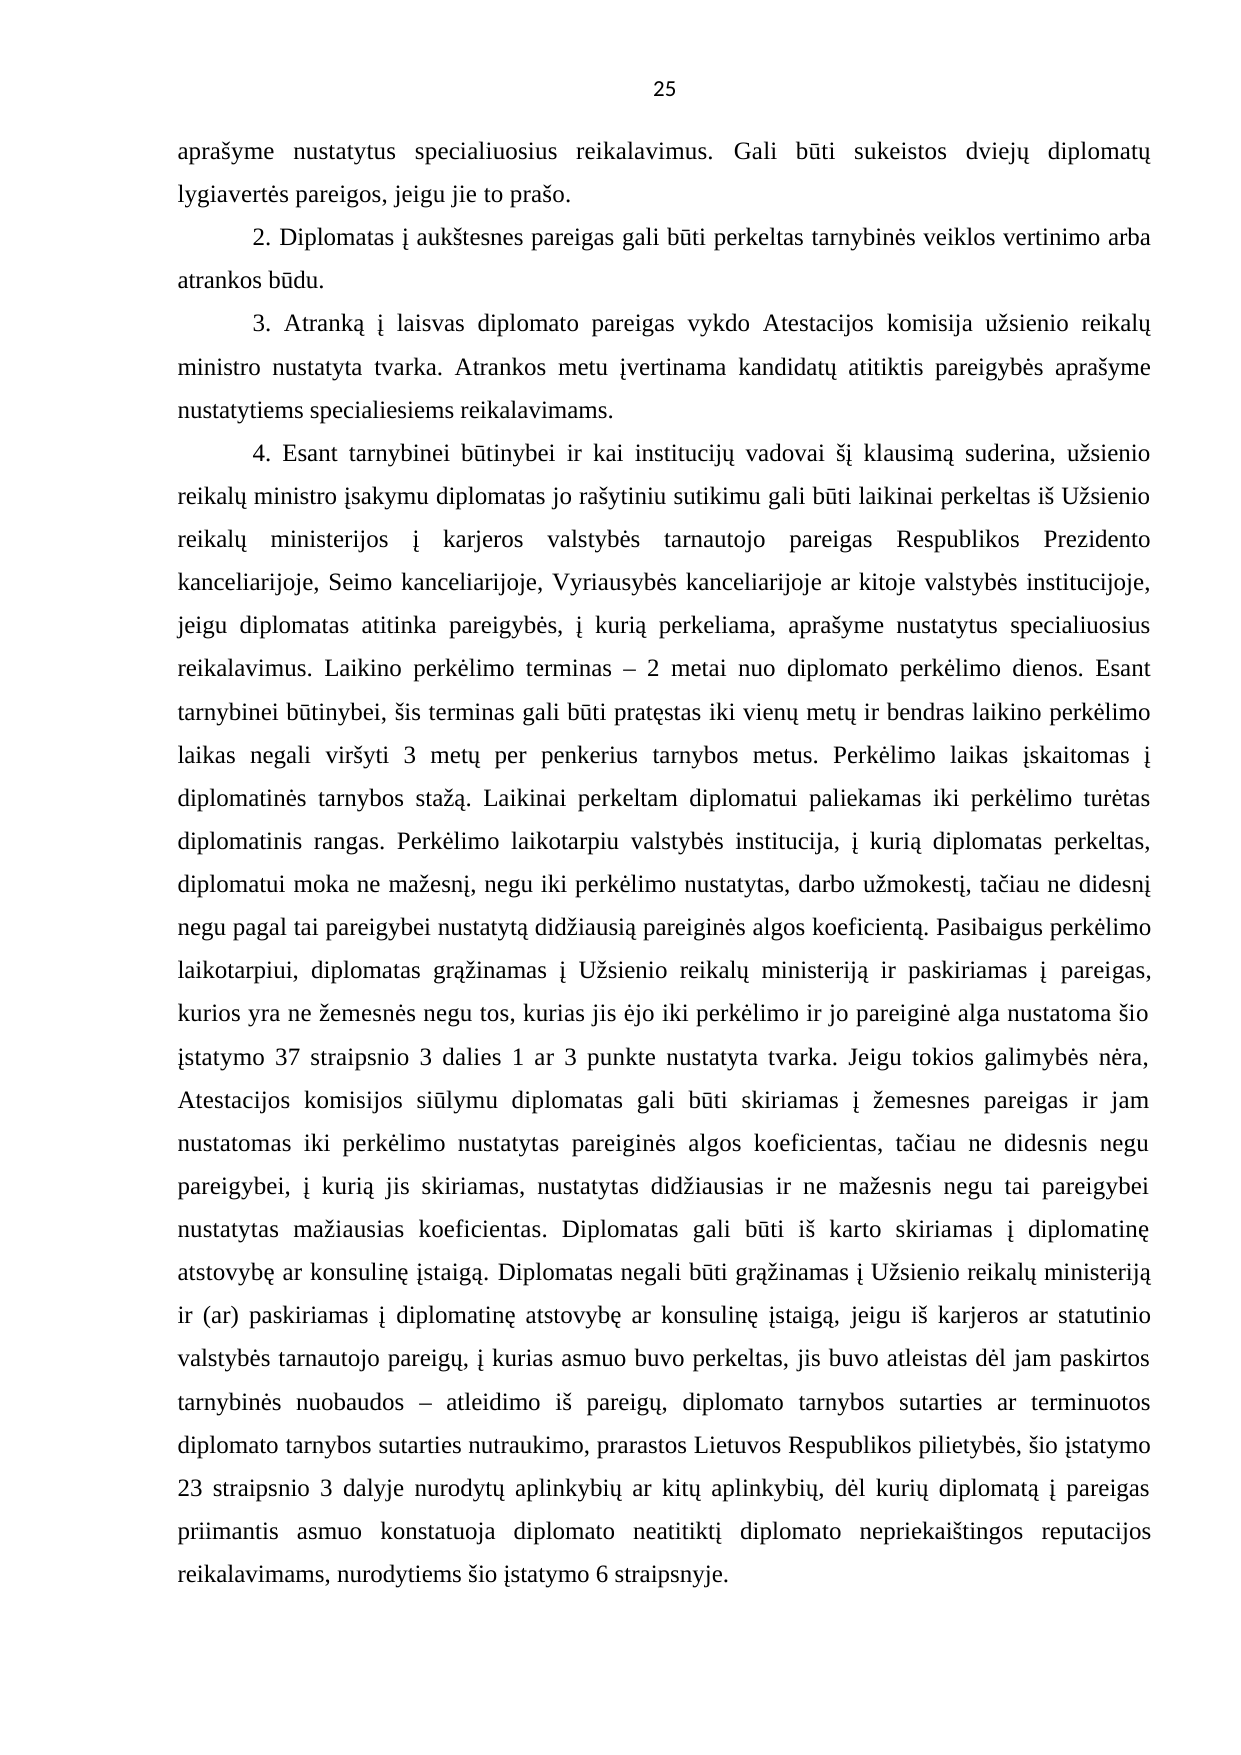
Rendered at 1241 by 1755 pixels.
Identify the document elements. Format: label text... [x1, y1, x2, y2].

text 2. Diplomatas į aukštesnes pareigas gali būti perkeltas tarnybinės veiklos vertinimo arba atrankos būdu. [177, 222, 1152, 294]
text 4. Esant tarnybinei būtinybei ir kai institucijų vadovai šį klausimą suderina, užsienio reikalų ministro įsakymu diplomatas jo rašytiniu sutikimu gali būti laikinai perkeltas iš Užsienio reikalų ministerijos į karjeros valstybės tarnautojo pareigas Respublikos Prezidento kanceliarijoje, Seimo kanceliarijoje, Vyriausybės kanceliarijoje ar kitoje valstybės institucijoje, jeigu diplomatas atitinka pareigybės, į kurią perkeliama, aprašyme nustatytus specialiuosius reikalavimus. Laikino perkėlimo terminas – 2 metai nuo diplomato perkėlimo dienos. Esant tarnybinei būtinybei, šis terminas gali būti pratęstas iki vienų metų ir bendras laikino perkėlimo laikas negali viršyti 3 metų per penkerius tarnybos metus. Perkėlimo laikas įskaitomas į diplomatinės tarnybos stažą. Laikinai perkeltam diplomatui paliekamas iki perkėlimo turėtas diplomatinis rangas. Perkėlimo laikotarpiu valstybės institucija, į kurią diplomatas perkeltas, diplomatui moka ne mažesnį, negu iki perkėlimo nustatytas, darbo užmokestį, tačiau ne didesnį negu pagal tai pareigybei nustatytą didžiausią pareiginės algos koeficientą. Pasibaigus perkėlimo laikotarpiui, diplomatas grąžinamas į Užsienio reikalų ministeriją ir paskiriamas į pareigas, kurios yra ne žemesnės negu tos, kurias jis ėjo iki perkėlimo ir jo pareiginė alga nustatoma šio įstatymo 37 straipsnio 3 dalies 1 ar 3 punkte nustatyta tvarka. Jeigu tokios galimybės nėra, Atestacijos komisijos siūlymu diplomatas gali būti skiriamas į žemesnes pareigas ir jam nustatomas iki perkėlimo nustatytas pareiginės algos koeficientas, tačiau ne didesnis negu pareigybei, į kurią jis skiriamas, nustatytas didžiausias ir ne mažesnis negu tai pareigybei nustatytas mažiausias koeficientas. Diplomatas gali būti iš karto skiriamas į diplomatinę atstovybę ar konsulinę įstaigą. Diplomatas negali būti grąžinamas į Užsienio reikalų ministeriją ir (ar) paskiriamas į diplomatinę atstovybę ar konsulinę įstaigą, jeigu iš karjeros ar statutinio valstybės tarnautojo pareigų, į kurias asmuo buvo perkeltas, jis buvo atleistas dėl jam paskirtos tarnybinės nuobaudos – atleidimo iš pareigų, diplomato tarnybos sutarties ar terminuotos diplomato tarnybos sutarties nutraukimo, prarastos Lietuvos Respublikos pilietybės, šio įstatymo 23 straipsnio 3 dalyje nurodytų aplinkybių ar kitų aplinkybių, dėl kurių diplomatą į pareigas priimantis asmuo konstatuoja diplomato neatitiktį diplomato nepriekaištingos reputacijos reikalavimams, nurodytiems šio įstatymo 6 straipsnyje. [177, 438, 1152, 1588]
text 3. Atranką į laisvas diplomato pareigas vykdo Atestacijos komisija užsienio reikalų ministro nustatyta tvarka. Atrankos metu įvertinama kandidatų atitiktis pareigybės aprašyme nustatytiems specialiesiems reikalavimams. [177, 308, 1152, 423]
text aprašyme nustatytus specialiuosius reikalavimus. Gali būti sukeistos dviejų diplomatų lygiavertės pareigos, jeigu jie to prašo. [177, 136, 1152, 208]
